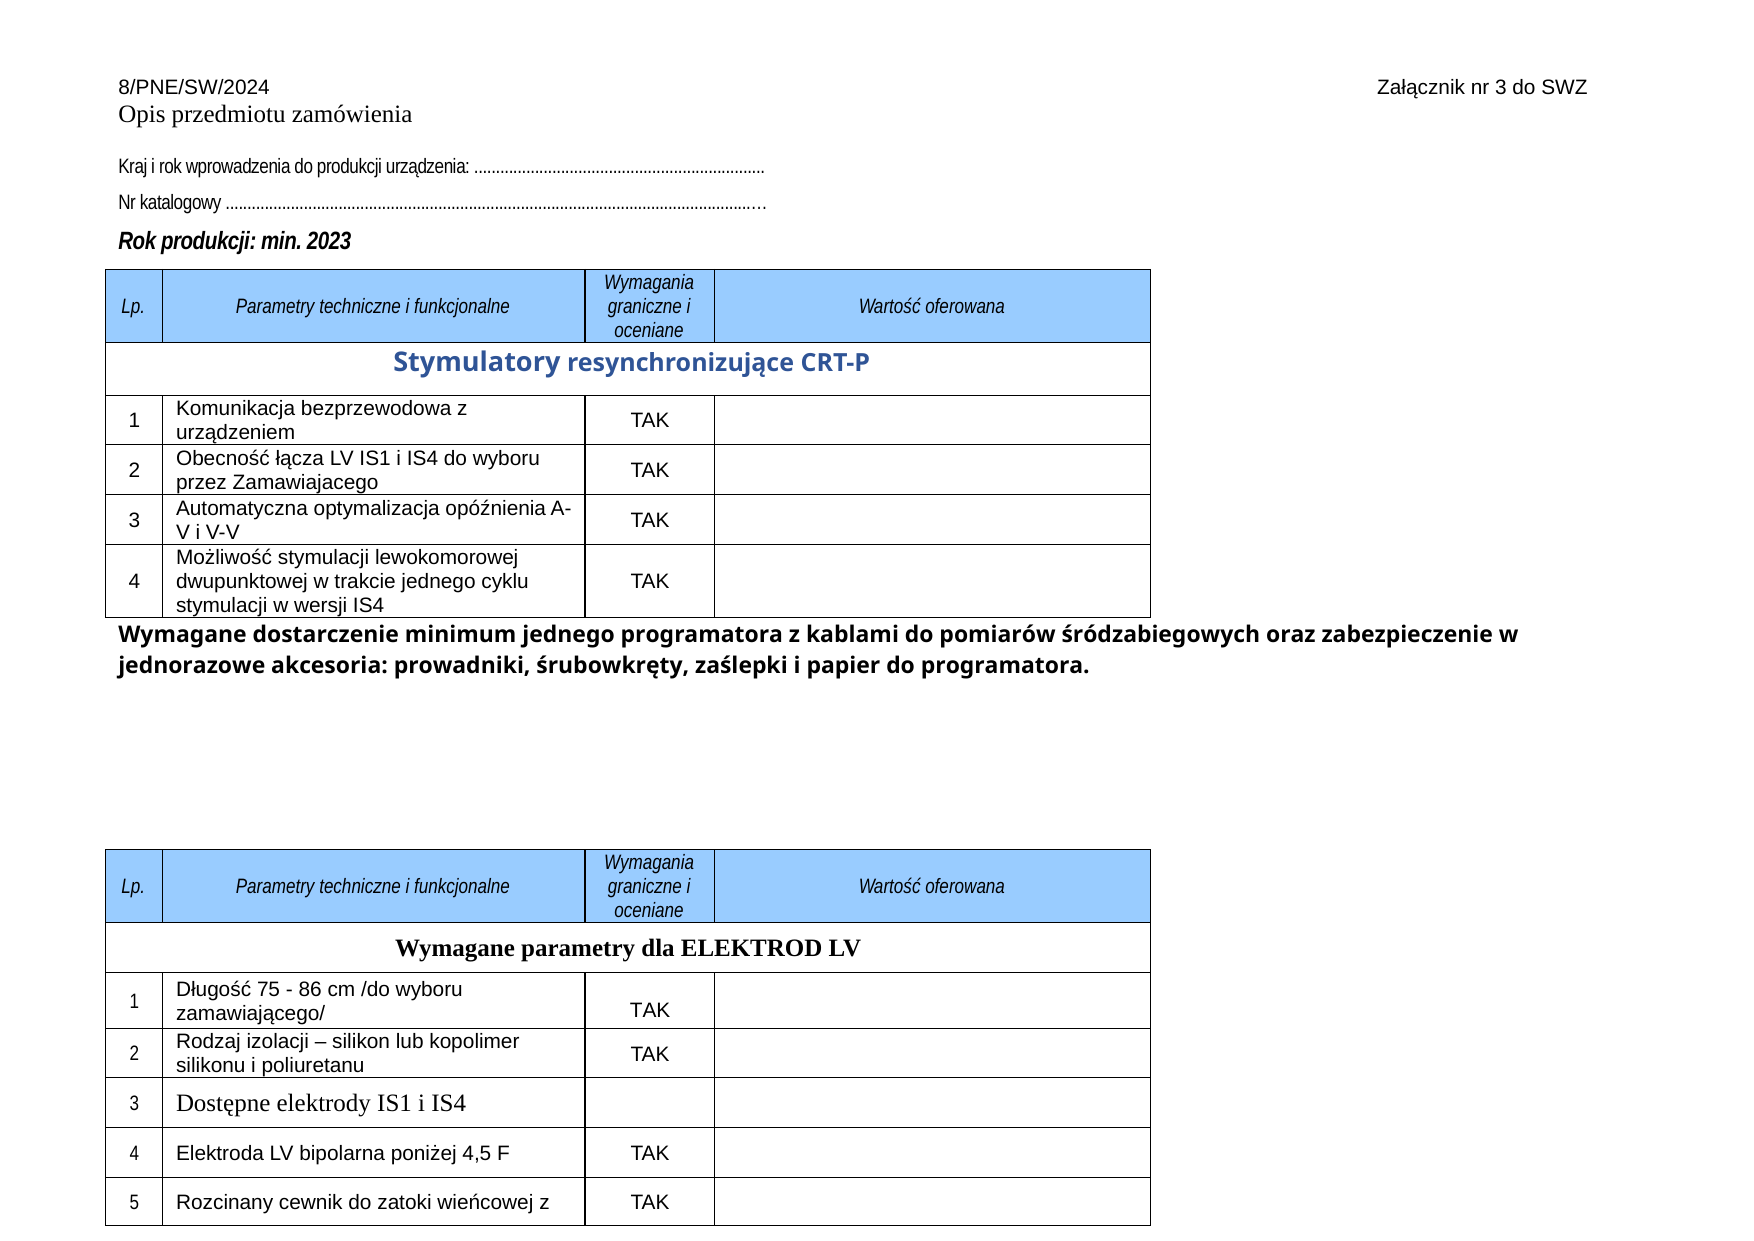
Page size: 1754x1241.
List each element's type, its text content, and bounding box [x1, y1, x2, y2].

table_header Wymagania graniczne i oceniane [586, 850, 714, 922]
table_cell Rodzaj izolacji – silikon lub kopolimer silikonu i poliuretanu [163, 1029, 584, 1077]
table_cell Automatyczna optymalizacja opóźnienia A-V i V-V [163, 495, 584, 544]
table_cell [715, 1128, 1150, 1177]
text Wymagane dostarczenie minimum jednego programatora z kablami do pomiarów śródzabiegowych oraz zabezpieczenie w jednorazowe akcesoria: prowadniki, śrubowkręty, zaślepki i papier do programatora. [118, 618, 1636, 681]
table_cell Elektroda LV bipolarna poniżej 4,5 F [163, 1128, 584, 1177]
table_cell TAK [586, 1128, 714, 1177]
table_header Lp. [106, 270, 162, 342]
table_header Parametry techniczne i funkcjonalne [163, 850, 584, 922]
table_cell [715, 1178, 1150, 1225]
table_cell [715, 445, 1150, 494]
table_cell [715, 973, 1150, 1028]
table_cell Komunikacja bezprzewodowa z urządzeniem [163, 396, 584, 444]
table_cell Możliwość stymulacji lewokomorowej dwupunktowej w trakcie jednego cyklu stymulacji w wersji IS4 [163, 545, 584, 617]
table_cell 3 [106, 1078, 162, 1127]
table_cell TAK [586, 545, 714, 617]
table_cell 4 [106, 545, 162, 617]
table_header Wartość oferowana [715, 270, 1150, 342]
table_cell TAK [586, 495, 714, 544]
table_cell TAK [586, 396, 714, 444]
table_cell 3 [106, 495, 162, 544]
table_cell 4 [106, 1128, 162, 1177]
table_cell Obecność łącza LV IS1 i IS4 do wyboru przez Zamawiajacego [163, 445, 584, 494]
table_cell TAK [586, 1178, 714, 1225]
text Rok produkcji: min. 2023 [118, 226, 1636, 254]
table_cell Długość 75 - 86 cm /do wyboru zamawiającego/ [163, 973, 584, 1028]
table_cell [715, 1078, 1150, 1127]
table_cell Rozcinany cewnik do zatoki wieńcowej z [163, 1178, 584, 1225]
table_cell 5 [106, 1178, 162, 1225]
table_cell Wymagane parametry dla ELEKTROD LV [106, 923, 1150, 972]
table_header Lp. [106, 850, 162, 922]
table_cell 2 [106, 445, 162, 494]
table_cell [715, 396, 1150, 444]
table_cell [715, 545, 1150, 617]
table_cell 1 [106, 396, 162, 444]
table_cell [715, 1029, 1150, 1077]
table_cell 1 [106, 973, 162, 1028]
table_cell Dostępne elektrody IS1 i IS4 [163, 1078, 584, 1127]
table_header Wartość oferowana [715, 850, 1150, 922]
table_cell [586, 1078, 714, 1127]
text Nr katalogowy .........................................................................................................................… [118, 190, 1636, 214]
text Kraj i rok wprowadzenia do produkcji urządzenia: ................................................................... [118, 154, 1636, 178]
table_cell 2 [106, 1029, 162, 1077]
table_cell TAK [586, 1029, 714, 1077]
table_header Wymagania graniczne i oceniane [586, 270, 714, 342]
table_cell TAK [586, 445, 714, 494]
table_cell TAK [586, 973, 714, 1028]
table_cell Stymulatory resynchronizujące CRT-P [106, 343, 1150, 395]
table_cell [715, 495, 1150, 544]
table_header Parametry techniczne i funkcjonalne [163, 270, 584, 342]
